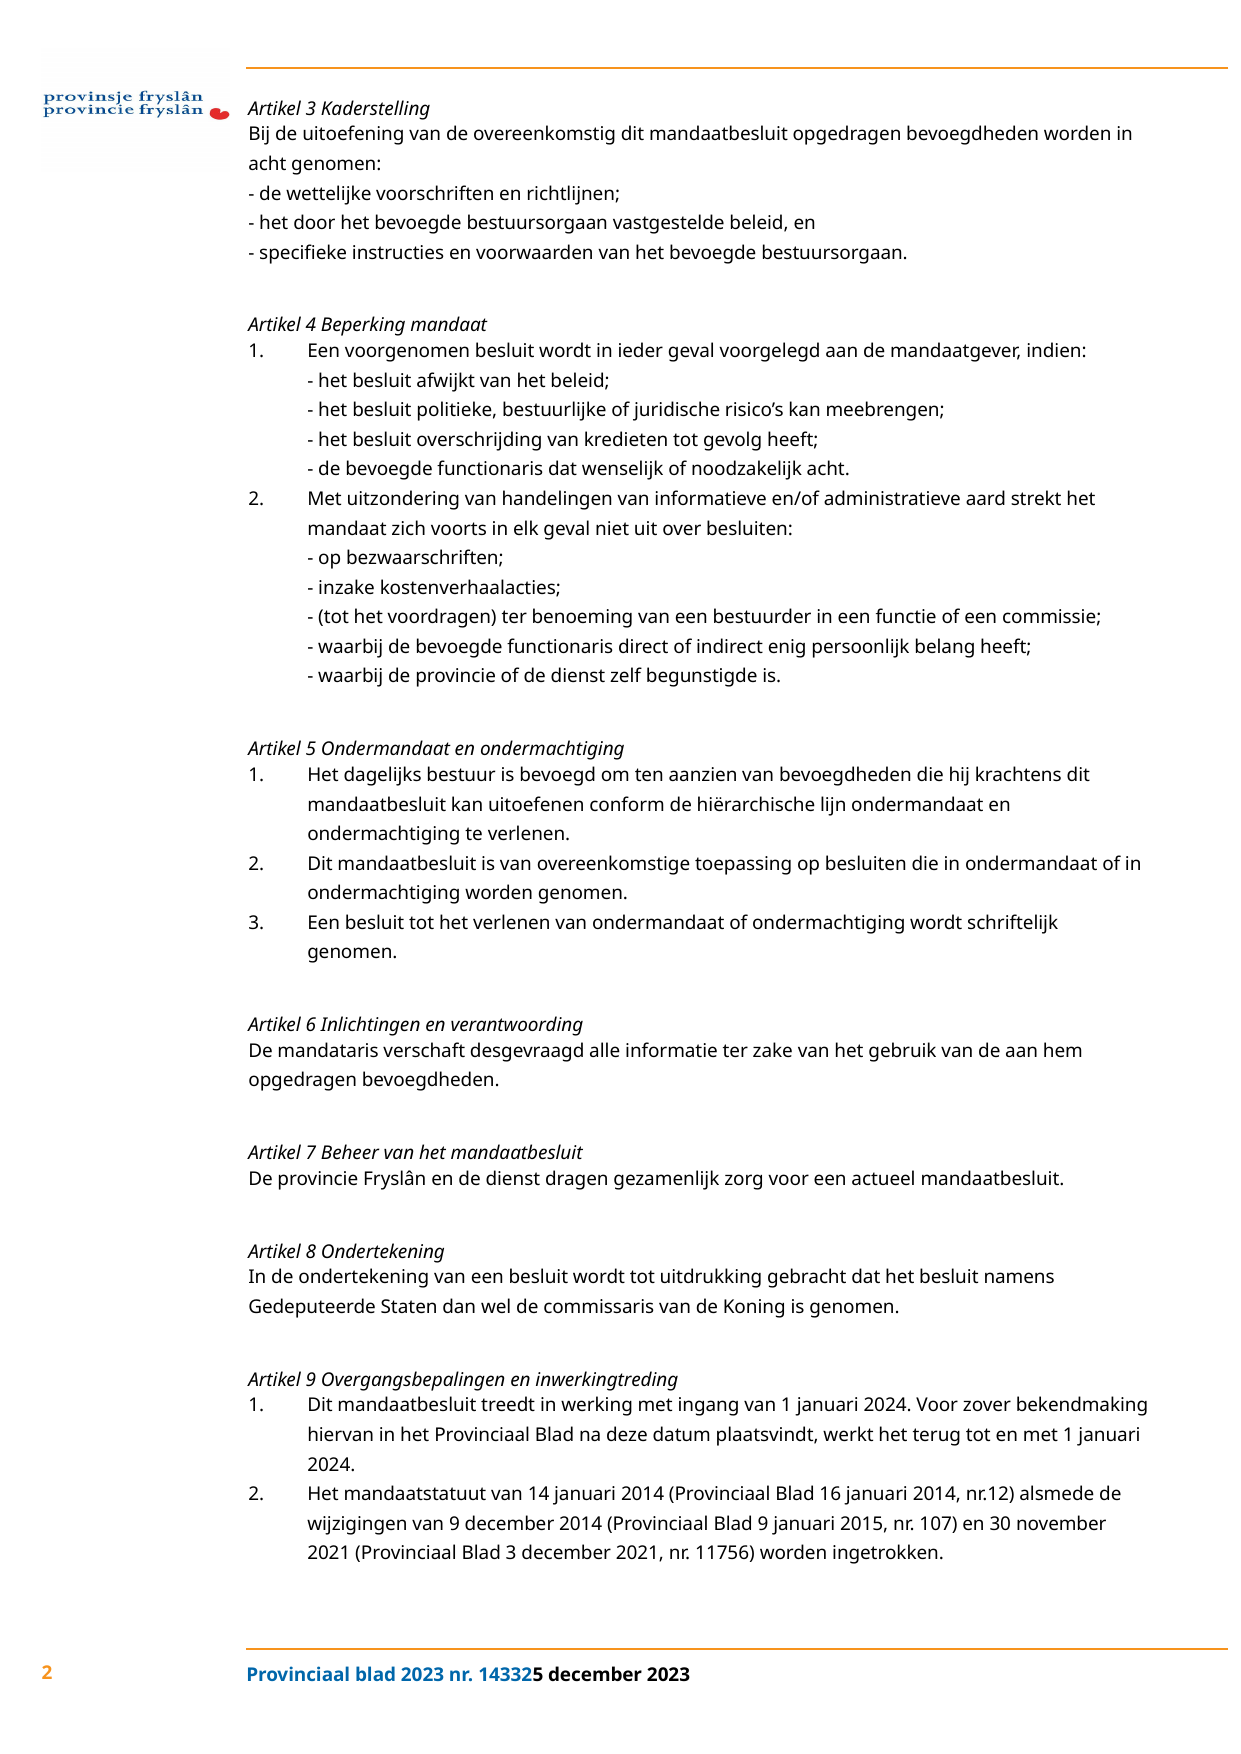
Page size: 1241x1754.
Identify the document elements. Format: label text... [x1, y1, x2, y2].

list - het besluit politieke, bestuurlijke of juridische risico’s kan meebrengen; [248, 396, 1152, 422]
list - inzake kostenverhaalacties; [248, 574, 1152, 600]
list Het mandaatstatuut van 14 januari 2014 (Provinciaal Blad 16 januari 2014, nr.12) alsmede de wijzigingen van 9 december 2014 (Provinciaal Blad 9 januari 2015, nr. 107) en 30 november 2021 (Provinciaal Blad 3 december 2021, nr. 11756) worden ingetrokken. [248, 1480, 1152, 1565]
list - de bevoegde functionaris dat wenselijk of noodzakelijk acht. [248, 456, 1152, 481]
picture [41, 47, 231, 172]
text - het door het bevoegde bestuursorgaan vastgestelde beleid, en [248, 209, 1152, 235]
list Het dagelijks bestuur is bevoegd om ten aanzien van bevoegdheden die hij krachtens dit mandaatbesluit kan uitoefenen conform de hiërarchische lijn ondermandaat en ondermachtiging te verlenen. [248, 761, 1152, 846]
text Artikel 3 Kaderstelling [248, 95, 1152, 121]
text De provincie Fryslân en de dienst dragen gezamenlijk zorg voor een actueel mandaatbesluit. [248, 1165, 1152, 1191]
text - specifieke instructies en voorwaarden van het bevoegde bestuursorgaan. [248, 239, 1152, 264]
list Een besluit tot het verlenen van ondermandaat of ondermachtiging wordt schriftelijk genomen. [248, 909, 1152, 964]
list - het besluit overschrijding van kredieten tot gevolg heeft; [248, 426, 1152, 452]
text In de ondertekening van een besluit wordt tot uitdrukking gebracht dat het besluit namens Gedeputeerde Staten dan wel de commissaris van de Koning is genomen. [248, 1263, 1152, 1319]
list Met uitzondering van handelingen van informatieve en/of administratieve aard strekt het mandaat zich voorts in elk geval niet uit over besluiten: [248, 485, 1152, 541]
text Artikel 4 Beperking mandaat [248, 312, 1152, 337]
list - waarbij de provincie of de dienst zelf begunstigde is. [248, 663, 1152, 688]
text Artikel 5 Ondermandaat en ondermachtiging [248, 735, 1152, 761]
list Dit mandaatbesluit is van overeenkomstige toepassing op besluiten die in ondermandaat of in ondermachtiging worden genomen. [248, 850, 1152, 905]
list - op bezwaarschriften; [248, 544, 1152, 570]
list - (tot het voordragen) ter benoeming van een bestuurder in een functie of een commissie; [248, 603, 1152, 629]
text Bij de uitoefening van de overeenkomstig dit mandaatbesluit opgedragen bevoegdheden worden in acht genomen: [248, 121, 1152, 176]
text Artikel 7 Beheer van het mandaatbesluit [248, 1139, 1152, 1165]
list - het besluit afwijkt van het beleid; [248, 367, 1152, 393]
text Artikel 6 Inlichtingen en verantwoording [248, 1011, 1152, 1037]
text Artikel 8 Ondertekening [248, 1238, 1152, 1263]
text - de wettelijke voorschriften en richtlijnen; [248, 180, 1152, 205]
text Artikel 9 Overgangsbepalingen en inwerkingtreding [248, 1366, 1152, 1392]
list - waarbij de bevoegde functionaris direct of indirect enig persoonlijk belang heeft; [248, 633, 1152, 659]
text De mandataris verschaft desgevraagd alle informatie ter zake van het gebruik van de aan hem opgedragen bevoegdheden. [248, 1037, 1152, 1092]
list Een voorgenomen besluit wordt in ieder geval voorgelegd aan de mandaatgever, indien: [248, 337, 1152, 363]
list Dit mandaatbesluit treedt in werking met ingang van 1 januari 2024. Voor zover bekendmaking hiervan in het Provinciaal Blad na deze datum plaatsvindt, werkt het terug tot en met 1 januari 2024. [248, 1392, 1152, 1476]
